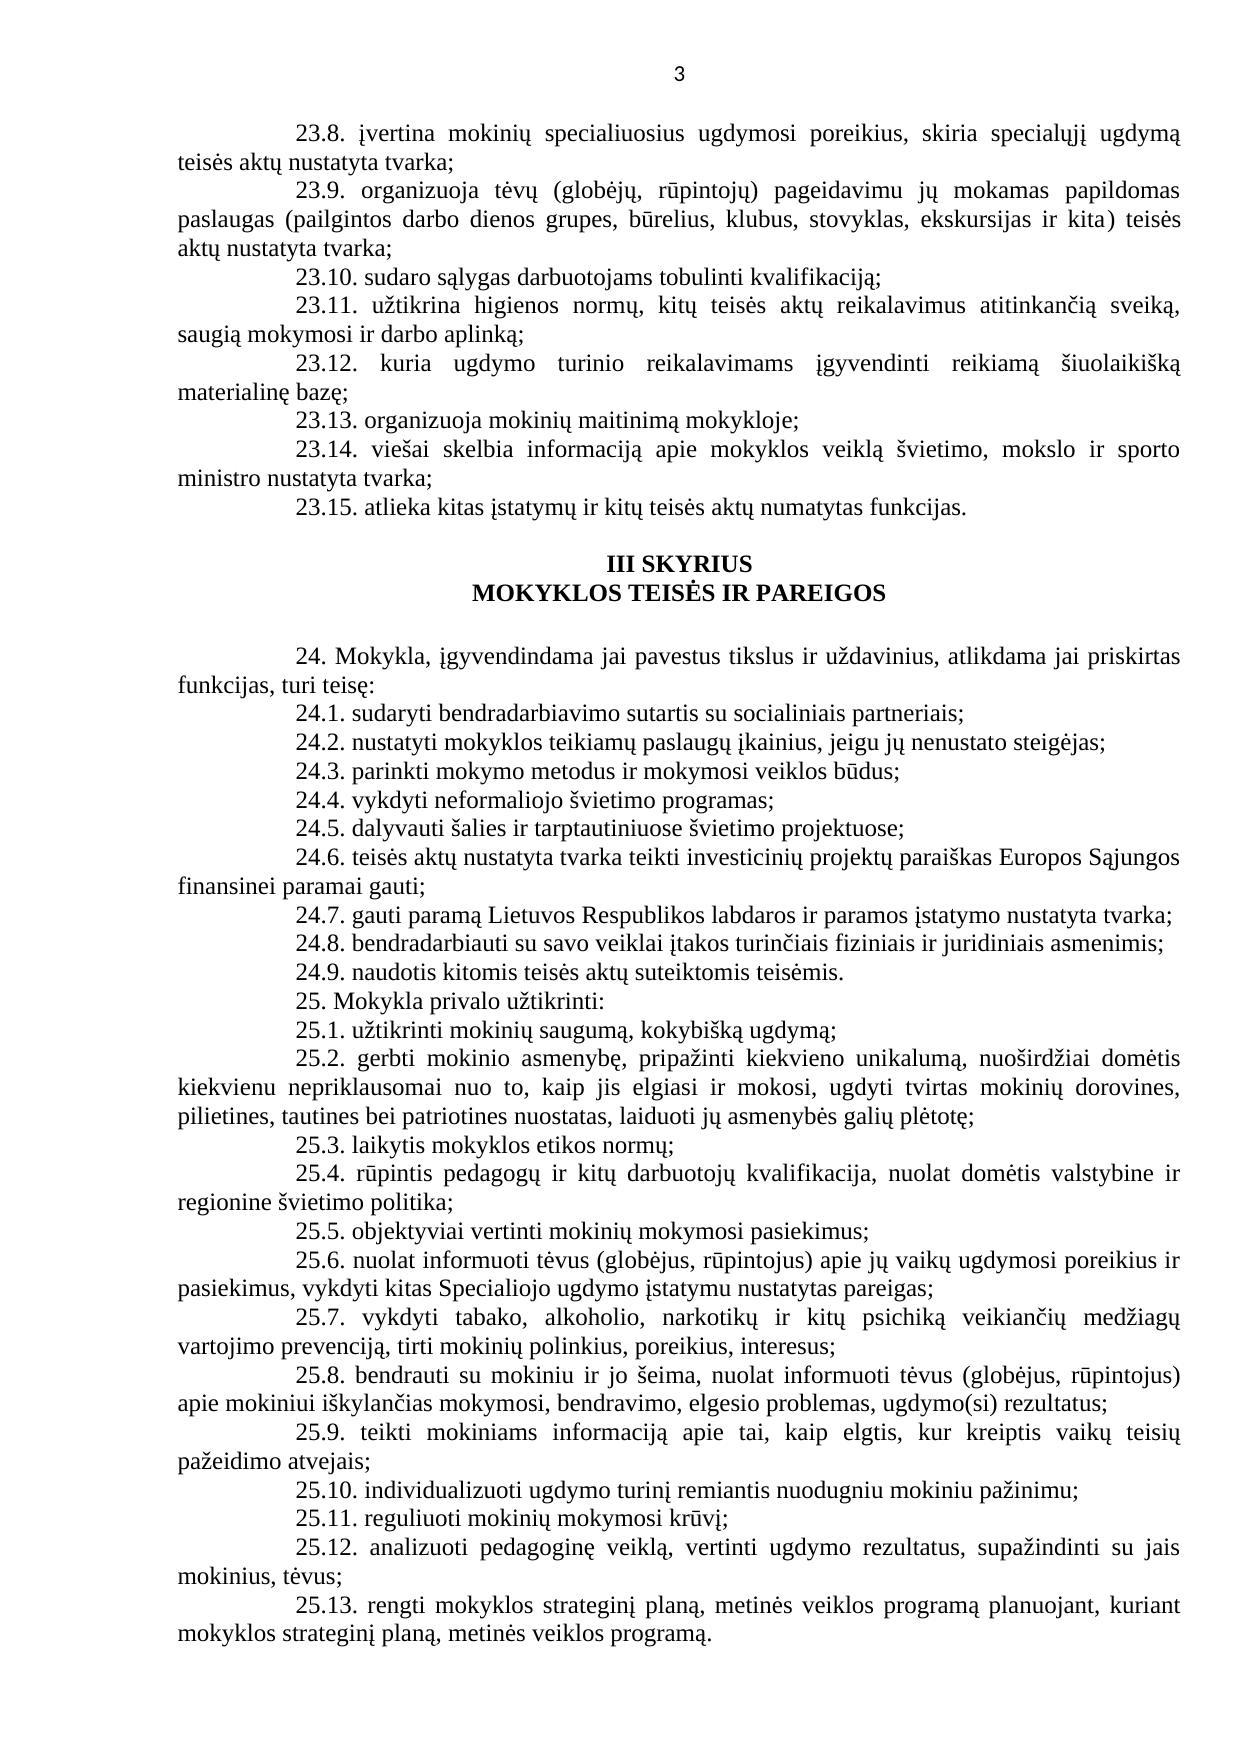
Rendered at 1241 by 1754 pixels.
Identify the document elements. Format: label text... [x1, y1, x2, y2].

text 24.3. parinkti mokymo metodus ir mokymosi veiklos būdus; [177, 756, 1181, 785]
text 24.8. bendradarbiauti su savo veiklai įtakos turinčiais fiziniais ir juridiniais asmenimis; [177, 928, 1181, 957]
text 25.5. objektyviai vertinti mokinių mokymosi pasiekimus; [177, 1216, 1181, 1245]
text 25.6. nuolat informuoti tėvus (globėjus, rūpintojus) apie jų vaikų ugdymosi poreikius ir pasiekimus, vykdyti kitas Specialiojo ugdymo įstatymu nustatytas pareigas; [177, 1245, 1181, 1302]
text 24. Mokykla, įgyvendindama jai pavestus tikslus ir uždavinius, atlikdama jai priskirtas funkcijas, turi teisę: [177, 641, 1181, 698]
text 24.7. gauti paramą Lietuvos Respublikos labdaros ir paramos įstatymo nustatyta tvarka; [177, 900, 1181, 928]
text 25.1. užtikrinti mokinių saugumą, kokybišką ugdymą; [177, 1015, 1181, 1043]
text 25.12. analizuoti pedagoginę veiklą, vertinti ugdymo rezultatus, supažindinti su jais mokinius, tėvus; [177, 1532, 1181, 1590]
text 25.8. bendrauti su mokiniu ir jo šeima, nuolat informuoti tėvus (globėjus, rūpintojus) apie mokiniui iškylančias mokymosi, bendravimo, elgesio problemas, ugdymo(si) rezultatus; [177, 1360, 1181, 1417]
text 25.9. teikti mokiniams informaciją apie tai, kaip elgtis, kur kreiptis vaikų teisių pažeidimo atvejais; [177, 1417, 1181, 1475]
text 23.11. užtikrina higienos normų, kitų teisės aktų reikalavimus atitinkančią sveiką, saugią mokymosi ir darbo aplinką; [177, 291, 1181, 348]
text 23.14. viešai skelbia informaciją apie mokyklos veiklą švietimo, mokslo ir sporto ministro nustatyta tvarka; [177, 434, 1181, 492]
text III SKYRIUS [177, 549, 1181, 578]
text 24.1. sudaryti bendradarbiavimo sutartis su socialiniais partneriais; [177, 698, 1181, 727]
text 25.13. rengti mokyklos strateginį planą, metinės veiklos programą planuojant, kuriant mokyklos strateginį planą, metinės veiklos programą. [177, 1590, 1181, 1647]
text 23.13. organizuoja mokinių maitinimą mokykloje; [177, 406, 1181, 434]
text 23.10. sudaro sąlygas darbuotojams tobulinti kvalifikaciją; [177, 262, 1181, 291]
text 25.11. reguliuoti mokinių mokymosi krūvį; [177, 1503, 1181, 1532]
text 25.3. laikytis mokyklos etikos normų; [177, 1130, 1181, 1158]
text 25.10. individualizuoti ugdymo turinį remiantis nuodugniu mokiniu pažinimu; [177, 1475, 1181, 1503]
text 24.6. teisės aktų nustatyta tvarka teikti investicinių projektų paraiškas Europos Sąjungos finansinei paramai gauti; [177, 842, 1181, 900]
text 24.4. vykdyti neformaliojo švietimo programas; [177, 785, 1181, 813]
text 24.9. naudotis kitomis teisės aktų suteiktomis teisėmis. [177, 957, 1181, 986]
text MOKYKLOS TEISĖS IR PAREIGOS [177, 578, 1181, 607]
text 25.7. vykdyti tabako, alkoholio, narkotikų ir kitų psichiką veikiančių medžiagų vartojimo prevenciją, tirti mokinių polinkius, poreikius, interesus; [177, 1302, 1181, 1360]
text 25.4. rūpintis pedagogų ir kitų darbuotojų kvalifikacija, nuolat domėtis valstybine ir regionine švietimo politika; [177, 1158, 1181, 1216]
text 23.9. organizuoja tėvų (globėjų, rūpintojų) pageidavimu jų mokamas papildomas paslaugas (pailgintos darbo dienos grupes, būrelius, klubus, stovyklas, ekskursijas ir kita) teisės aktų nustatyta tvarka; [177, 176, 1181, 262]
text 23.15. atlieka kitas įstatymų ir kitų teisės aktų numatytas funkcijas. [177, 492, 1181, 521]
text 23.8. įvertina mokinių specialiuosius ugdymosi poreikius, skiria specialųjį ugdymą teisės aktų nustatyta tvarka; [177, 118, 1181, 176]
text 24.2. nustatyti mokyklos teikiamų paslaugų įkainius, jeigu jų nenustato steigėjas; [177, 727, 1181, 756]
text 25.2. gerbti mokinio asmenybę, pripažinti kiekvieno unikalumą, nuoširdžiai domėtis kiekvienu nepriklausomai nuo to, kaip jis elgiasi ir mokosi, ugdyti tvirtas mokinių dorovines, pilietines, tautines bei patriotines nuostatas, laiduoti jų asmenybės galių plėtotę; [177, 1043, 1181, 1130]
text 25. Mokykla privalo užtikrinti: [177, 986, 1181, 1015]
text 23.12. kuria ugdymo turinio reikalavimams įgyvendinti reikiamą šiuolaikišką materialinę bazę; [177, 348, 1181, 406]
text 24.5. dalyvauti šalies ir tarptautiniuose švietimo projektuose; [177, 813, 1181, 842]
